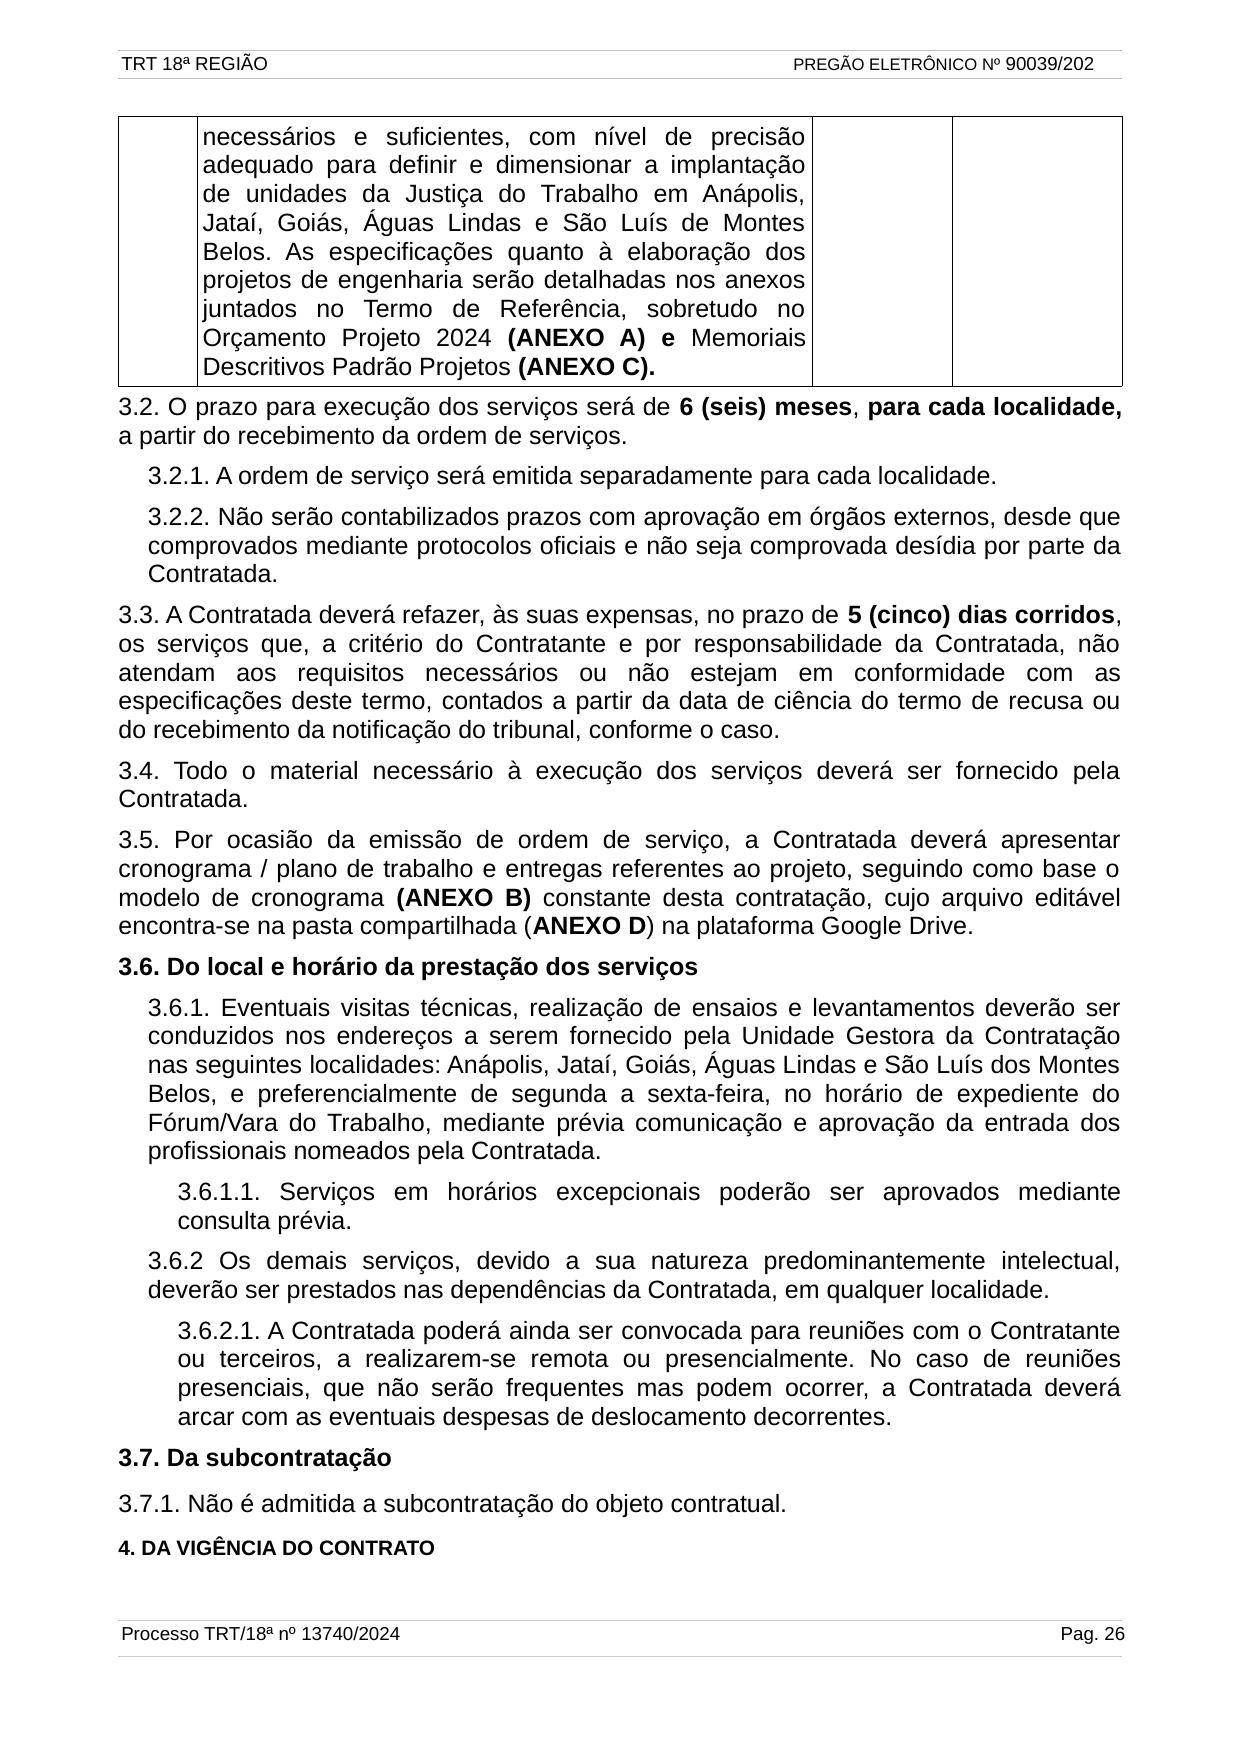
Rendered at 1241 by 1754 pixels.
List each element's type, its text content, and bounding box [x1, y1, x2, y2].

text 3.6.2.1. A Contratada poderá ainda ser convocada para reuniões com o Contratante ou terceiros, a realizarem-se remota ou presencialmente. No caso de reuniões presenciais, que não serão frequentes mas podem ocorrer, a Contratada deverá arcar com as eventuais despesas de deslocamento decorrentes. [177, 1316, 1122, 1431]
text 3.6.1. Eventuais visitas técnicas, realização de ensaios e levantamentos deverão ser conduzidos nos endereços a serem fornecido pela Unidade Gestora da Contratação nas seguintes localidades: Anápolis, Jataí, Goiás, Águas Lindas e São Luís dos Montes Belos, e preferencialmente de segunda a sexta-feira, no horário de expediente do Fórum/Vara do Trabalho, mediante prévia comunicação e aprovação da entrada dos profissionais nomeados pela Contratada. [148, 993, 1122, 1165]
text 3.7.1. Não é admitida a subcontratação do objeto contratual. [118, 1489, 1122, 1518]
text 3.2.2. Não serão contabilizados prazos com aprovação em órgãos externos, desde que comprovados mediante protocolos oficiais e não seja comprovada desídia por parte da Contratada. [148, 502, 1122, 588]
text 3.7. Da subcontratação [118, 1443, 1122, 1471]
text 3.5. Por ocasião da emissão de ordem de serviço, a Contratada deverá apresentar cronograma / plano de trabalho e entregas referentes ao projeto, seguindo como base o modelo de cronograma (ANEXO B) constante desta contratação, cujo arquivo editável encontra-se na pasta compartilhada (ANEXO D) na plataforma Google Drive. [118, 825, 1122, 940]
text 3.6. Do local e horário da prestação dos serviços [118, 952, 1122, 981]
text 3.3. A Contratada deverá refazer, às suas expensas, no prazo de 5 (cinco) dias corridos, os serviços que, a critério do Contratante e por responsabilidade da Contratada, não atendam aos requisitos necessários ou não estejam em conformidade com as especificações deste termo, contados a partir da data de ciência do termo de recusa ou do recebimento da notificação do tribunal, conforme o caso. [118, 600, 1122, 744]
text 3.6.1.1. Serviços em horários excepcionais poderão ser aprovados mediante consulta prévia. [177, 1177, 1122, 1234]
text 3.2. O prazo para execução dos serviços será de 6 (seis) meses, para cada localidade, a partir do recebimento da ordem de serviços. [118, 392, 1122, 449]
text 3.2.1. A ordem de serviço será emitida separadamente para cada localidade. [148, 461, 1122, 490]
table_cell [119, 117, 197, 386]
table_cell [953, 117, 1122, 386]
text 3.4. Todo o material necessário à execução dos serviços deverá ser fornecido pela Contratada. [118, 756, 1122, 813]
table_cell [813, 117, 952, 386]
table_cell necessários e suficientes, com nível de precisão adequado para definir e dimensionar a implantação de unidades da Justiça do Trabalho em Anápolis, Jataí, Goiás, Águas Lindas e São Luís de Montes Belos. As especificações quanto à elaboração dos projetos de engenharia serão detalhadas nos anexos juntados no Termo de Referência, sobretudo no Orçamento Projeto 2024 (ANEXO A) e Memoriais Descritivos Padrão Projetos (ANEXO C). [198, 117, 812, 386]
text 4. DA VIGÊNCIA DO CONTRATO [118, 1536, 1122, 1559]
text 3.6.2 Os demais serviços, devido a sua natureza predominantemente intelectual, deverão ser prestados nas dependências da Contratada, em qualquer localidade. [148, 1246, 1122, 1304]
